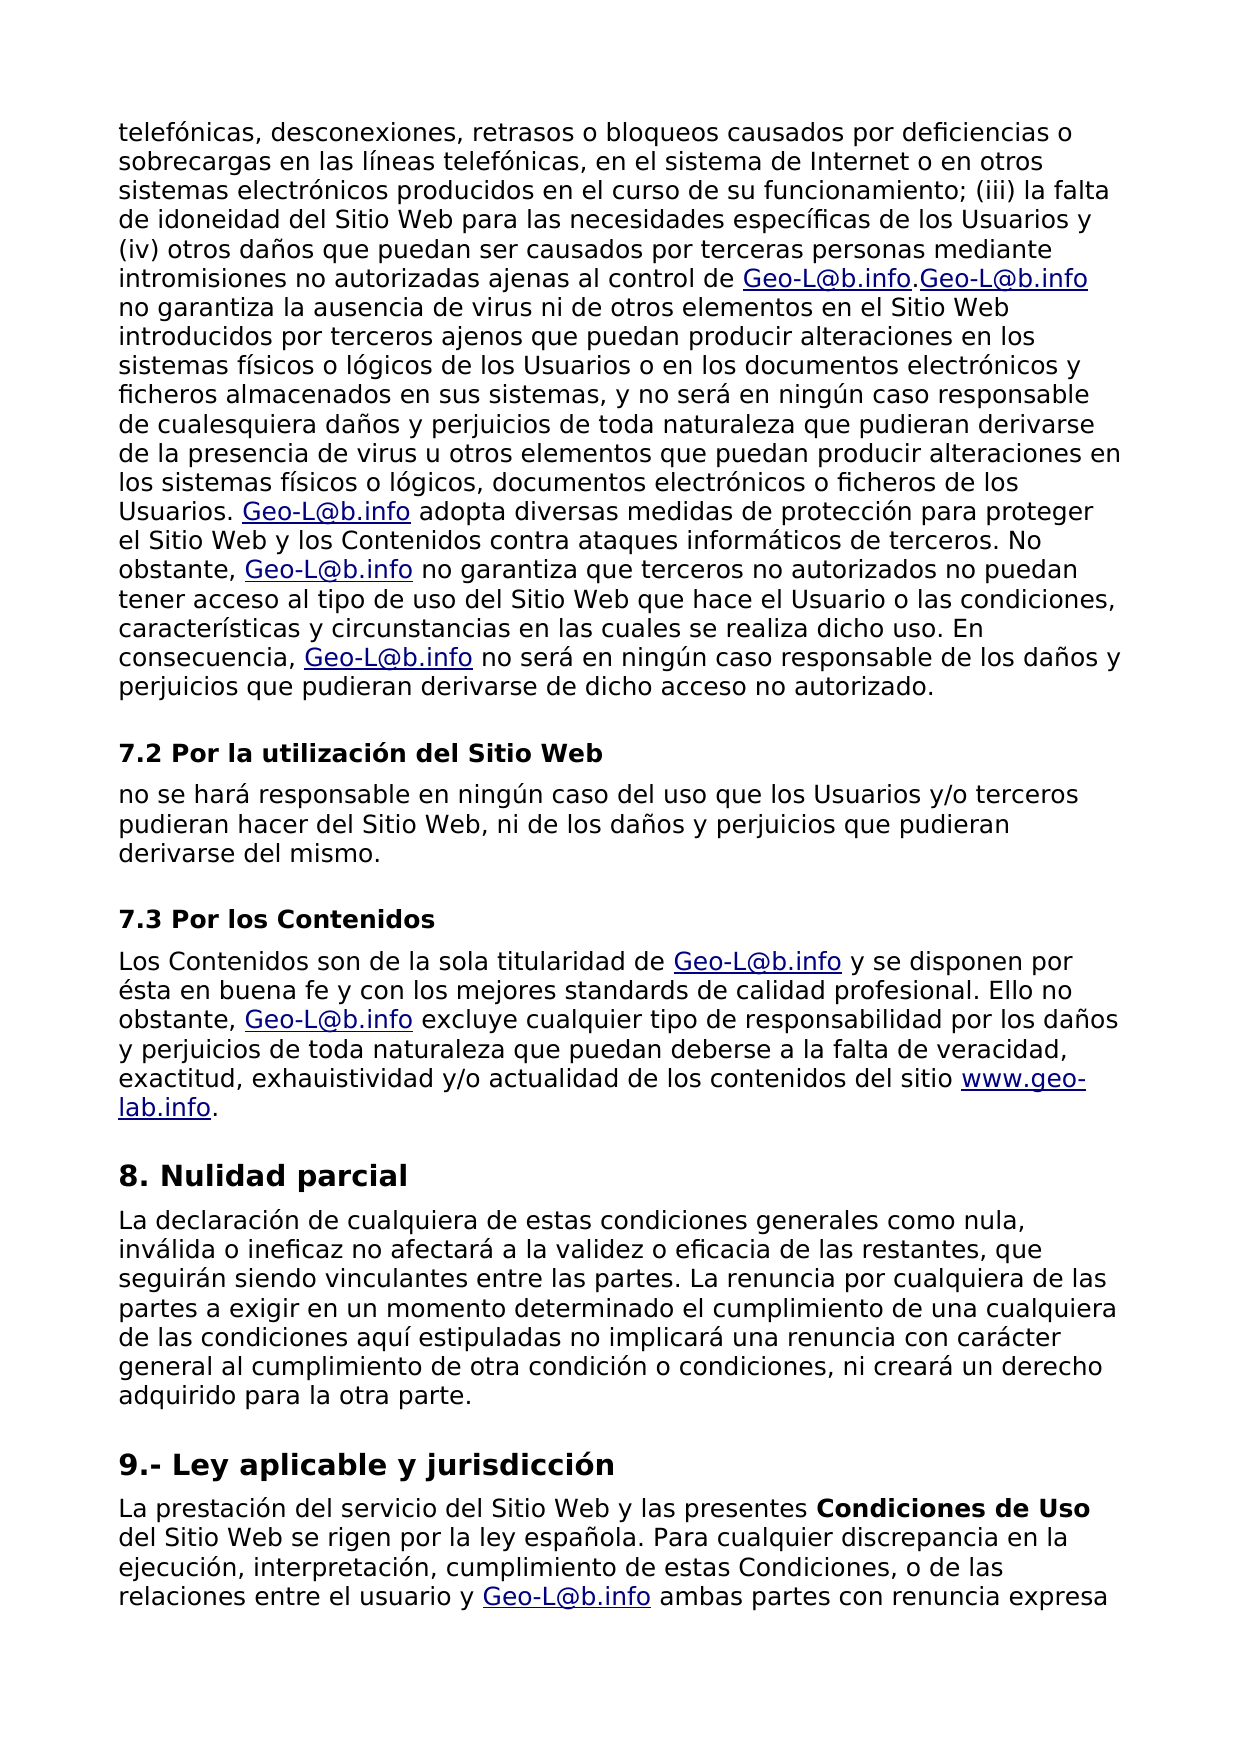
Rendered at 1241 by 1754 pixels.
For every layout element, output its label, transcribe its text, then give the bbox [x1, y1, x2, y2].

subtitle 7.3 Por los Contenidos [118, 906, 1122, 935]
text no se hará responsable en ningún caso del uso que los Usuarios y/o terceros pudieran hacer del Sitio Web, ni de los daños y perjuicios que pudieran derivarse del mismo. [118, 781, 1122, 868]
text La declaración de cualquiera de estas condiciones generales como nula, inválida o ineficaz no afectará a la validez o eficacia de las restantes, que seguirán siendo vinculantes entre las partes. La renuncia por cualquiera de las partes a exigir en un momento determinado el cumplimiento de una cualquiera de las condiciones aquí estipuladas no implicará una renuncia con carácter general al cumplimiento de otra condición o condiciones, ni creará un derecho adquirido para la otra parte. [118, 1206, 1122, 1410]
text Los Contenidos son de la sola titularidad de Geo-L@b.info y se disponen por ésta en buena fe y con los mejores standards de calidad profesional. Ello no obstante, Geo-L@b.info excluye cualquier tipo de responsabilidad por los daños y perjuicios de toda naturaleza que puedan deberse a la falta de veracidad, exactitud, exhauistividad y/o actualidad de los contenidos del sitio www.geo-lab.info. [118, 947, 1122, 1122]
subtitle 9.- Ley aplicable y jurisdicción [118, 1448, 1122, 1482]
text La prestación del servicio del Sitio Web y las presentes Condiciones de Uso del Sitio Web se rigen por la ley española. Para cualquier discrepancia en la ejecución, interpretación, cumplimiento de estas Condiciones, o de las relaciones entre el usuario y Geo-L@b.info ambas partes con renuncia expresa [118, 1494, 1122, 1611]
subtitle 8. Nulidad parcial [118, 1160, 1122, 1194]
text telefónicas, desconexiones, retrasos o bloqueos causados por deficiencias o sobrecargas en las líneas telefónicas, en el sistema de Internet o en otros sistemas electrónicos producidos en el curso de su funcionamiento; (iii) la falta de idoneidad del Sitio Web para las necesidades específicas de los Usuarios y (iv) otros daños que puedan ser causados por terceras personas mediante intromisiones no autorizadas ajenas al control de Geo-L@b.info.Geo-L@b.info no garantiza la ausencia de virus ni de otros elementos en el Sitio Web introducidos por terceros ajenos que puedan producir alteraciones en los sistemas físicos o lógicos de los Usuarios o en los documentos electrónicos y ficheros almacenados en sus sistemas, y no será en ningún caso responsable de cualesquiera daños y perjuicios de toda naturaleza que pudieran derivarse de la presencia de virus u otros elementos que puedan producir alteraciones en los sistemas físicos o lógicos, documentos electrónicos o ficheros de los Usuarios. Geo-L@b.info adopta diversas medidas de protección para proteger el Sitio Web y los Contenidos contra ataques informáticos de terceros. No obstante, Geo-L@b.info no garantiza que terceros no autorizados no puedan tener acceso al tipo de uso del Sitio Web que hace el Usuario o las condiciones, características y circunstancias en las cuales se realiza dicho uso. En consecuencia, Geo-L@b.info no será en ningún caso responsable de los daños y perjuicios que pudieran derivarse de dicho acceso no autorizado. [118, 118, 1122, 701]
subtitle 7.2 Por la utilización del Sitio Web [118, 739, 1122, 768]
